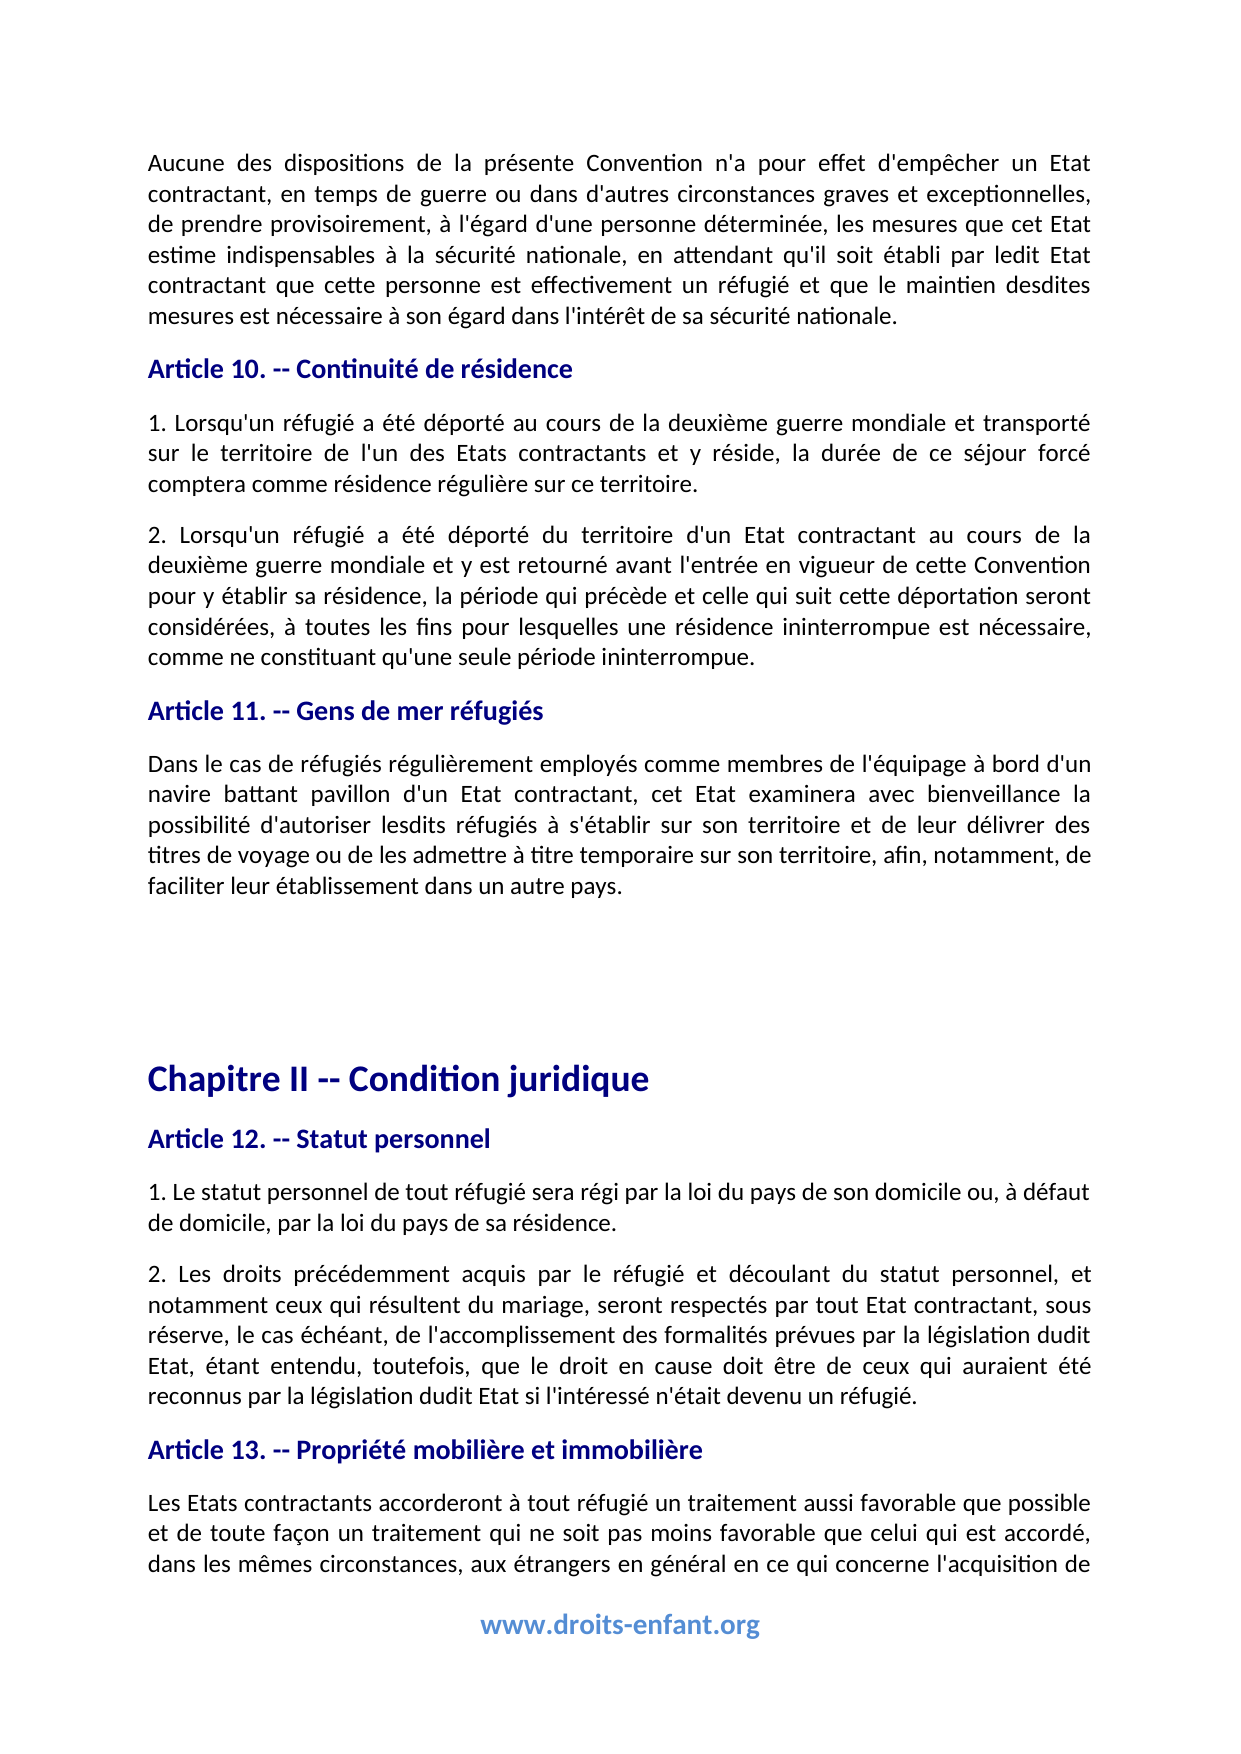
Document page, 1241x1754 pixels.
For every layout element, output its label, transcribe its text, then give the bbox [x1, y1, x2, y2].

text Les Etats contractants accorderont à tout réfugié un traitement aussi favorable que possible et de toute façon un traitement qui ne soit pas moins favorable que celui qui est accordé, dans les mêmes circonstances, aux étrangers en général en ce qui concerne l'acquisition de [148, 1487, 1093, 1578]
text Chapitre II -- Condition juridique [148, 1054, 1093, 1100]
text Aucune des dispositions de la présente Convention n'a pour effet d'empêcher un Etat contractant, en temps de guerre ou dans d'autres circonstances graves et exceptionnelles, de prendre provisoirement, à l'égard d'une personne déterminée, les mesures que cet Etat estime indispensables à la sécurité nationale, en attendant qu'il soit établi par ledit Etat contractant que cette personne est effectivement un réfugié et que le maintien desdites mesures est nécessaire à son égard dans l'intérêt de sa sécurité nationale. [148, 148, 1093, 331]
text Article 13. -- Propriété mobilière et immobilière [148, 1432, 1093, 1466]
text Dans le cas de réfugiés régulièrement employés comme membres de l'équipage à bord d'un navire battant pavillon d'un Etat contractant, cet Etat examinera avec bienveillance la possibilité d'autoriser lesdits réfugiés à s'établir sur son territoire et de leur délivrer des titres de voyage ou de les admettre à titre temporaire sur son territoire, afin, notamment, de faciliter leur établissement dans un autre pays. [148, 748, 1093, 900]
text Article 11. -- Gens de mer réfugiés [148, 693, 1093, 727]
text 1. Lorsqu'un réfugié a été déporté au cours de la deuxième guerre mondiale et transporté sur le territoire de l'un des Etats contractants et y réside, la durée de ce séjour forcé comptera comme résidence régulière sur ce territoire. [148, 407, 1093, 498]
text 2. Lorsqu'un réfugié a été déporté du territoire d'un Etat contractant au cours de la deuxième guerre mondiale et y est retourné avant l'entrée en vigueur de cette Convention pour y établir sa résidence, la période qui précède et celle qui suit cette déportation seront considérées, à toutes les fins pour lesquelles une résidence ininterrompue est nécessaire, comme ne constituant qu'une seule période ininterrompue. [148, 519, 1093, 672]
text 2. Les droits précédemment acquis par le réfugié et découlant du statut personnel, et notamment ceux qui résultent du mariage, seront respectés par tout Etat contractant, sous réserve, le cas échéant, de l'accomplissement des formalités prévues par la législation dudit Etat, étant entendu, toutefois, que le droit en cause doit être de ceux qui auraient été reconnus par la législation dudit Etat si l'intéressé n'était devenu un réfugié. [148, 1258, 1093, 1411]
text Article 12. -- Statut personnel [148, 1121, 1093, 1156]
text 1. Le statut personnel de tout réfugié sera régi par la loi du pays de son domicile ou, à défaut de domicile, par la loi du pays de sa résidence. [148, 1176, 1093, 1237]
text Article 10. -- Continuité de résidence [148, 352, 1093, 386]
